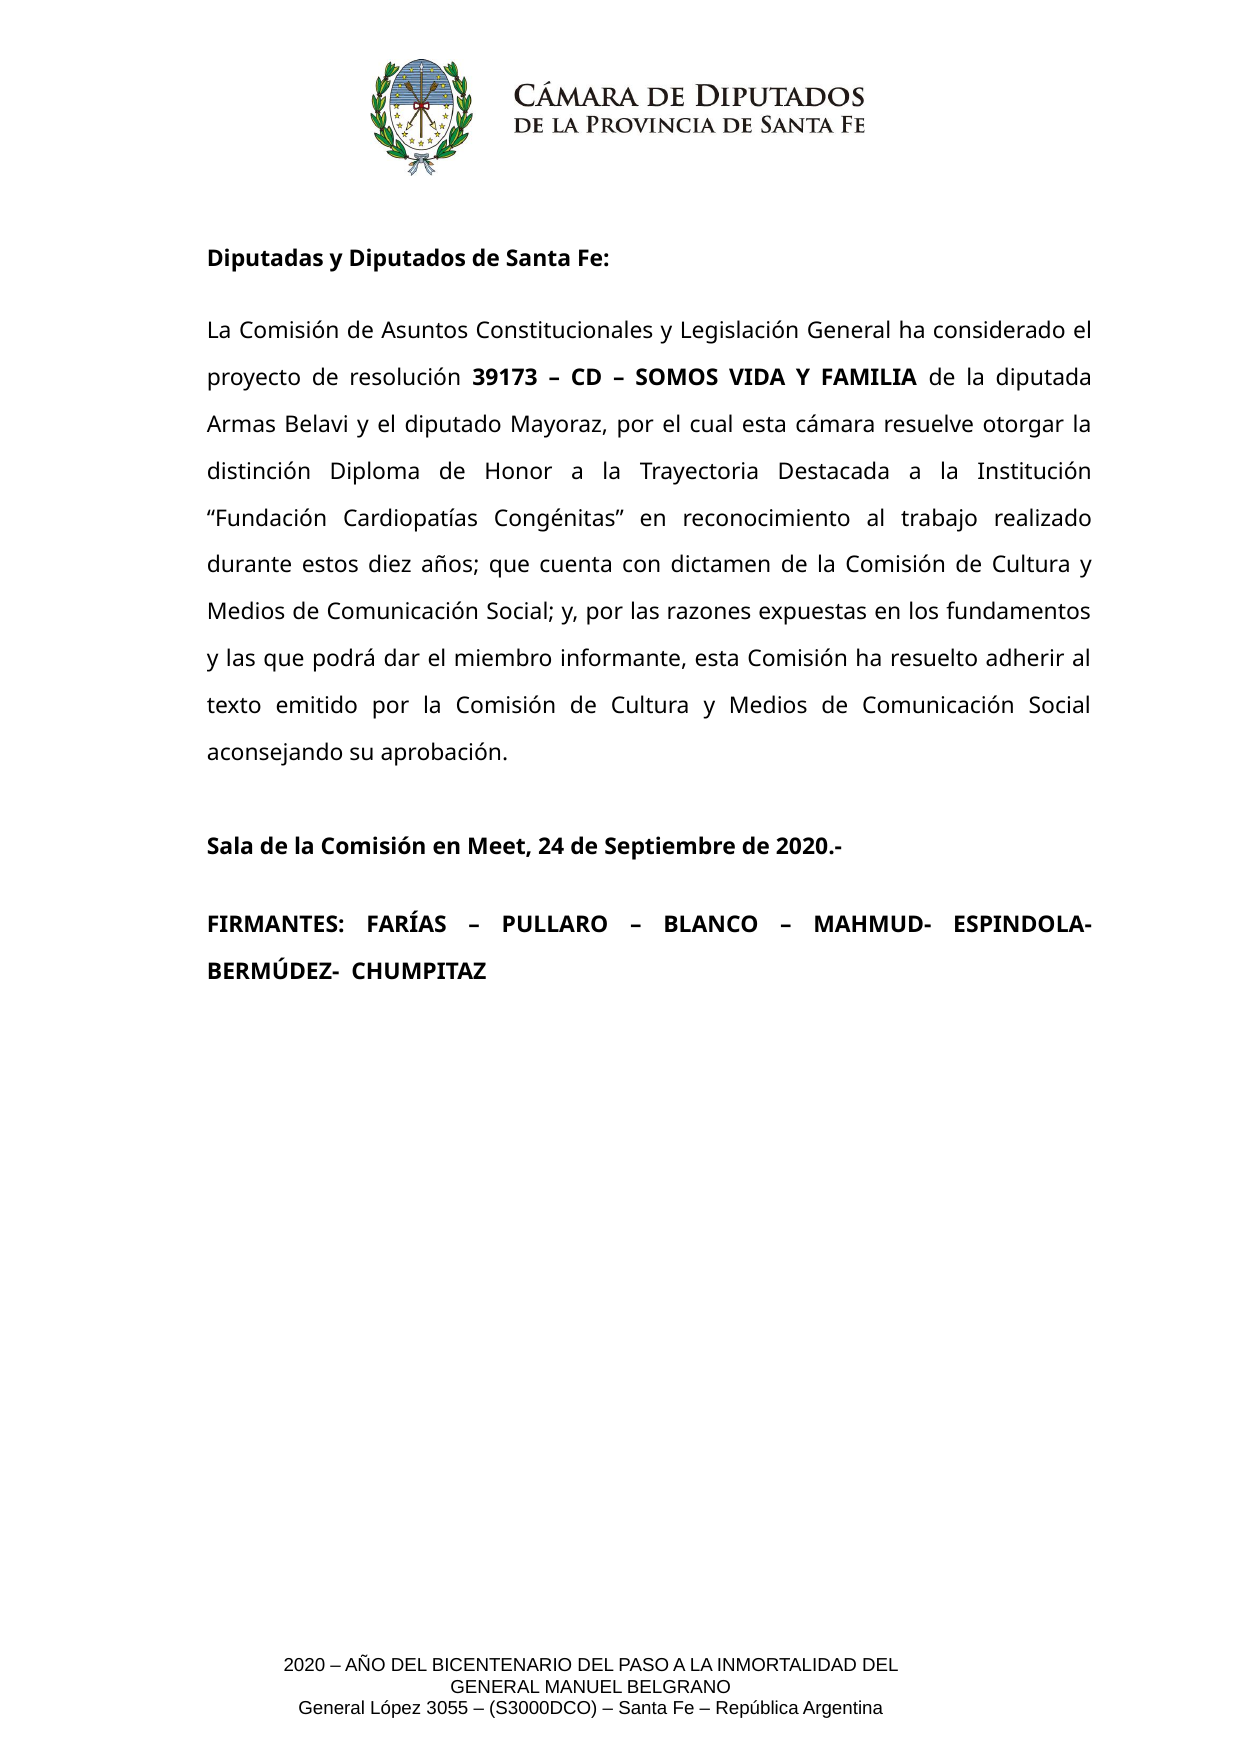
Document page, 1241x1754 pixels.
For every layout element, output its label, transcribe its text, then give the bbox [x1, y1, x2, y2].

text Diputadas y Diputados de Santa Fe: [207, 242, 1093, 273]
picture [370, 59, 865, 180]
text Sala de la Comisión en Meet, 24 de Septiembre de 2020.- [207, 830, 1093, 861]
text FIRMANTES: FARÍAS – PULLARO – BLANCO – MAHMUD- ESPINDOLA- BERMÚDEZ- CHUMPITAZ [207, 908, 1093, 986]
text La Comisión de Asuntos Constitucionales y Legislación General ha considerado el proyecto de resolución 39173 – CD – SOMOS VIDA Y FAMILIA de la diputada Armas Belavi y el diputado Mayoraz, por el cual esta cámara resuelve otorgar la distinción Diploma de Honor a la Trayectoria Destacada a la Institución “Fundación Cardiopatías Congénitas” en reconocimiento al trabajo realizado durante estos diez años; que cuenta con dictamen de la Comisión de Cultura y Medios de Comunicación Social; y, por las razones expuestas en los fundamentos y las que podrá dar el miembro informante, esta Comisión ha resuelto adherir al texto emitido por la Comisión de Cultura y Medios de Comunicación Social aconsejando su aprobación. [207, 314, 1093, 767]
